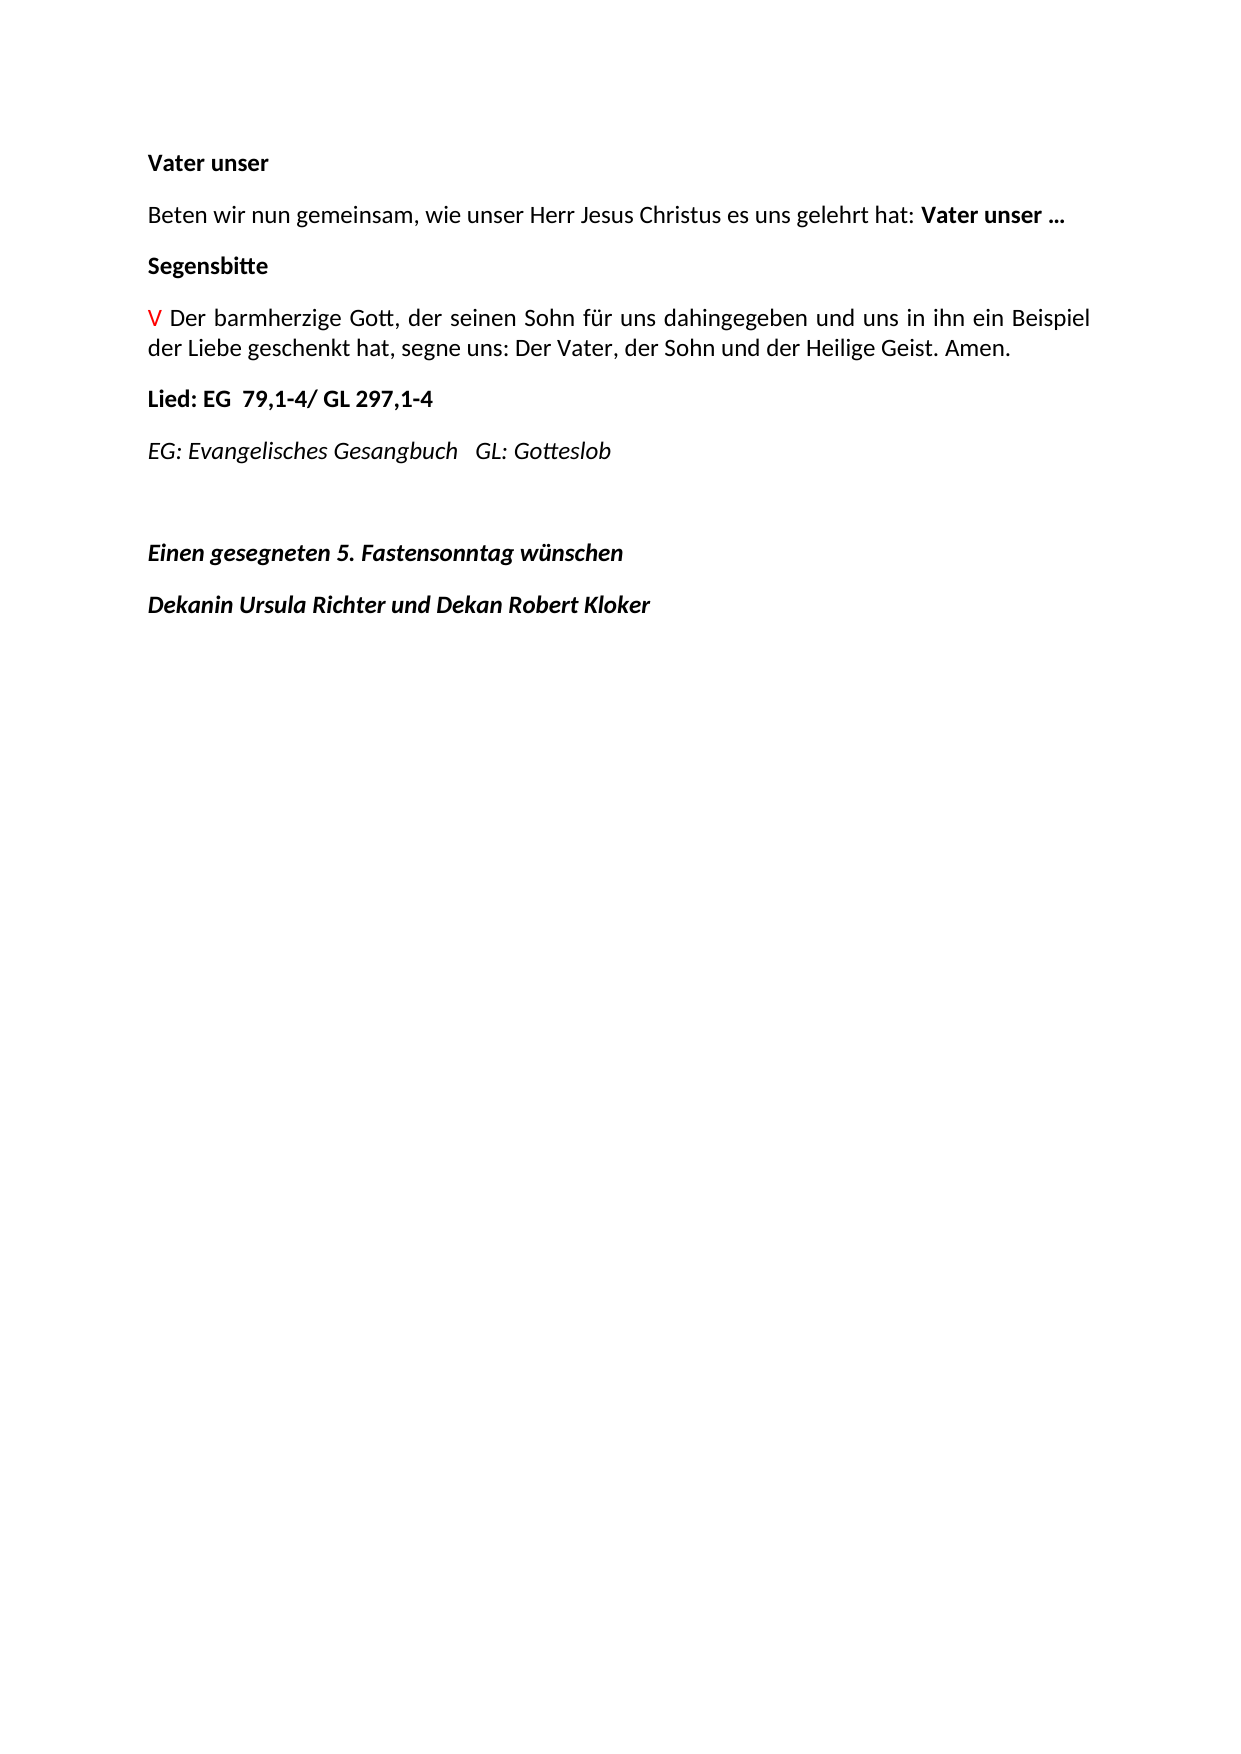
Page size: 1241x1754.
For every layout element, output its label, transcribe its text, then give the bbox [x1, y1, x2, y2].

text Lied: EG 79,1-4/ GL 297,1-4 [148, 383, 1093, 414]
text Einen gesegneten 5. Fastensonntag wünschen [148, 538, 1093, 568]
text Beten wir nun gemeinsam, wie unser Herr Jesus Christus es uns gelehrt hat: Vater unser … [148, 199, 1093, 229]
text Vater unser [148, 148, 1093, 178]
text Dekanin Ursula Richter und Dekan Robert Kloker [148, 589, 1093, 619]
text EG: Evangelisches Gesangbuch GL: Gotteslob [148, 435, 1093, 465]
text Segensbitte [148, 250, 1093, 281]
text V Der barmherzige Gott, der seinen Sohn für uns dahingegeben und uns in ihn ein Beispiel der Liebe geschenkt hat, segne uns: Der Vater, der Sohn und der Heilige Geist. Amen. [148, 302, 1093, 363]
